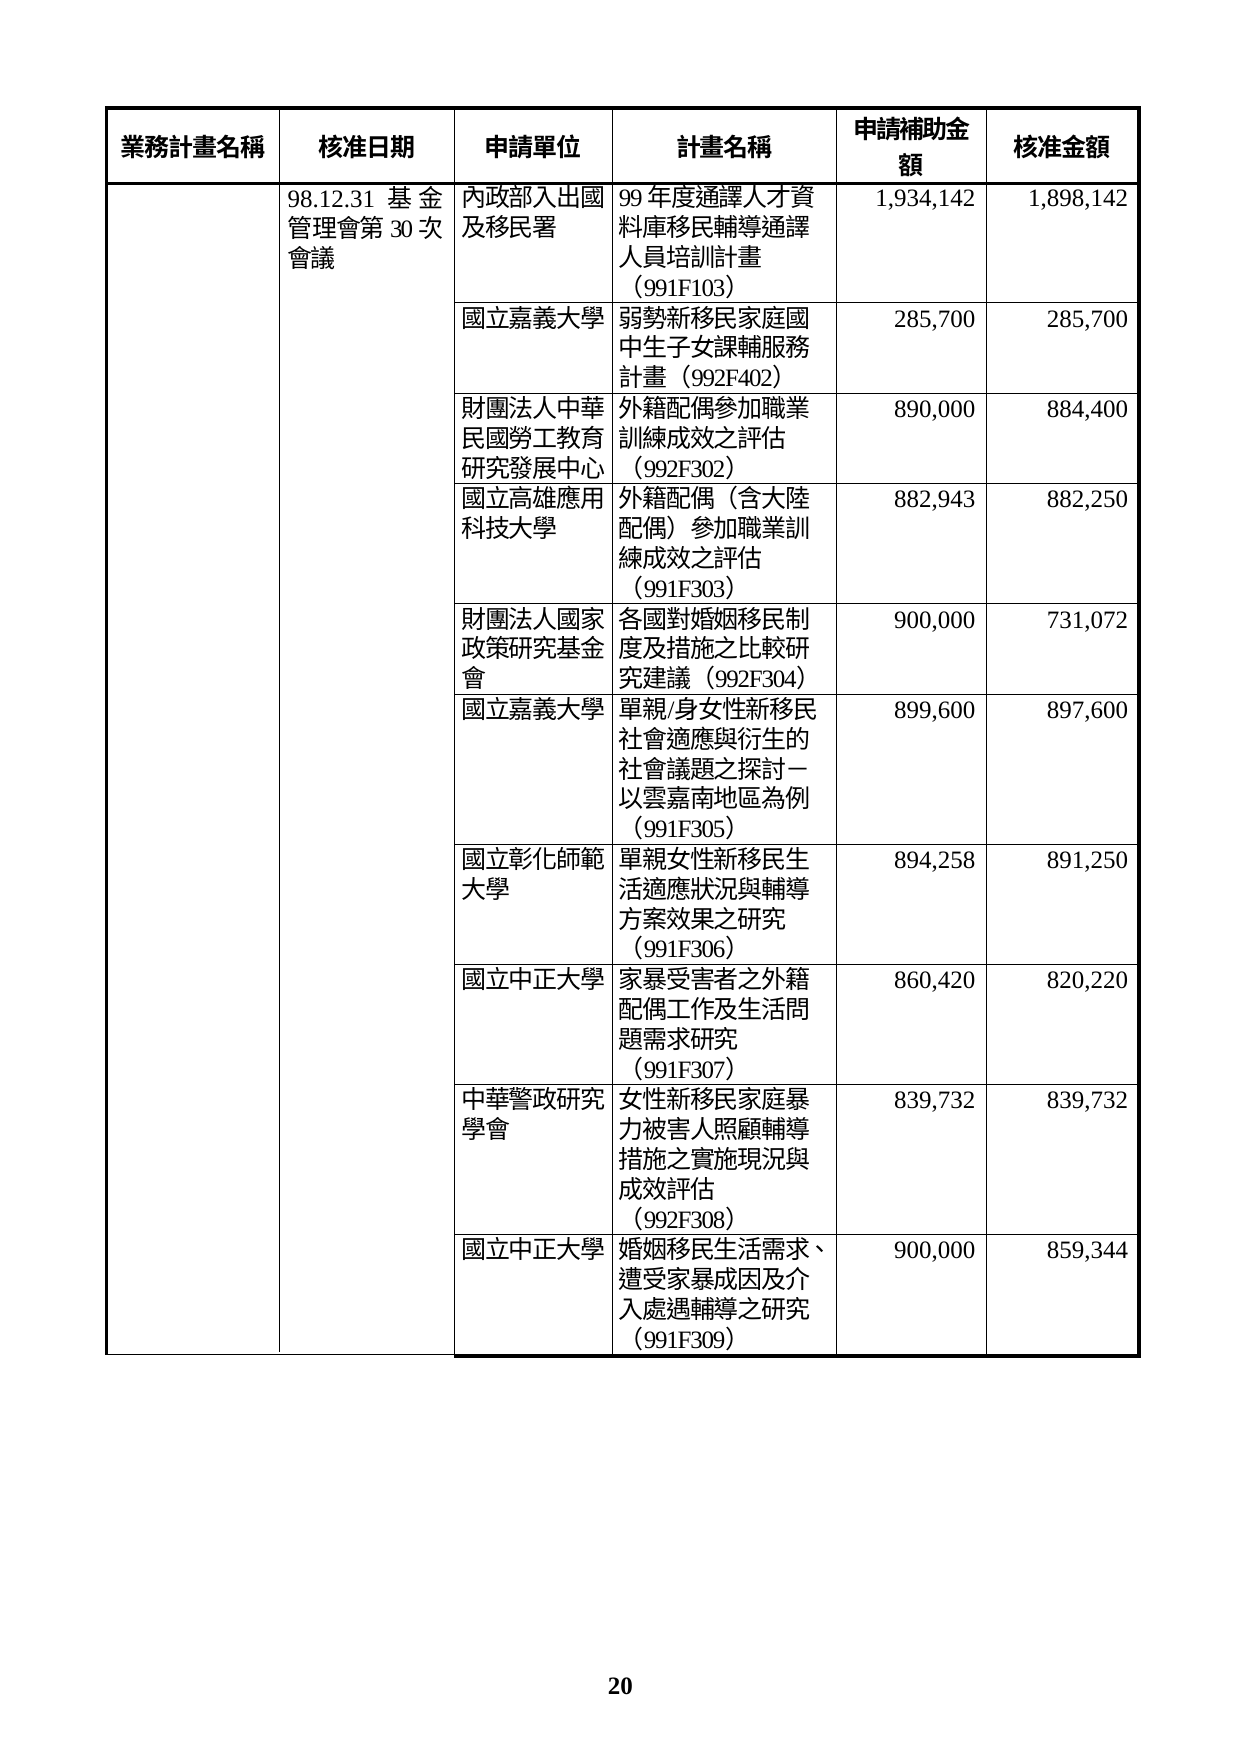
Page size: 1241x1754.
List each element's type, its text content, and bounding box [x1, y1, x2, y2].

table_cell 859,344 [987, 1235, 1137, 1354]
table_cell 897,600 [987, 695, 1137, 844]
table_cell 外籍配偶（含大陸配偶）參加職業訓練成效之評估（991F303） [613, 484, 836, 603]
table_cell 1,898,142 [987, 185, 1137, 302]
table_header 業務計畫名稱 [108, 110, 279, 182]
table_cell 外籍配偶參加職業訓練成效之評估（992F302） [613, 394, 836, 483]
table_cell 女性新移民家庭暴力被害人照顧輔導措施之實施現況與成效評估（992F308） [613, 1085, 836, 1234]
table_cell 單親女性新移民生活適應狀況與輔導方案效果之研究（991F306） [613, 845, 836, 964]
table_cell 國立嘉義大學 [455, 695, 612, 844]
table_cell 國立彰化師範大學 [455, 845, 612, 964]
table_cell 900,000 [837, 1235, 986, 1354]
table_cell 國立中正大學 [455, 1235, 612, 1354]
table_header 申請補助金額 [837, 110, 986, 182]
table_header 計畫名稱 [613, 110, 836, 182]
table_cell 中華警政研究學會 [455, 1085, 612, 1234]
table_cell 894,258 [837, 845, 986, 964]
table_header 核准日期 [280, 110, 454, 182]
table_cell 285,700 [987, 303, 1137, 393]
table_cell 財團法人國家政策研究基金會 [455, 604, 612, 694]
table_cell 839,732 [987, 1085, 1137, 1234]
table_cell 99年度通譯人才資料庫移民輔導通譯人員培訓計畫（991F103） [613, 185, 836, 302]
table_cell 弱勢新移民家庭國中生子女課輔服務計畫（992F402） [613, 303, 836, 393]
table_cell [108, 185, 280, 1354]
table_header 核准金額 [987, 110, 1137, 182]
table_cell 890,000 [837, 394, 986, 483]
table_cell 家暴受害者之外籍配偶工作及生活問題需求研究（991F307） [613, 965, 836, 1084]
table_cell 財團法人中華民國勞工教育研究發展中心 [455, 394, 612, 483]
table_cell 1,934,142 [837, 185, 986, 302]
table_cell 國立嘉義大學 [455, 303, 612, 393]
table_cell 98.12.31基金管理會第30次會議 [280, 185, 454, 1354]
table_cell 899,600 [837, 695, 986, 844]
table_cell 820,220 [987, 965, 1137, 1084]
table_cell 單親/身女性新移民社會適應與衍生的社會議題之探討－以雲嘉南地區為例（991F305） [613, 695, 836, 844]
table_cell 884,400 [987, 394, 1137, 483]
table_cell 839,732 [837, 1085, 986, 1234]
table_cell 891,250 [987, 845, 1137, 964]
table_cell 882,250 [987, 484, 1137, 603]
table_cell 285,700 [837, 303, 986, 393]
table_cell 婚姻移民生活需求、遭受家暴成因及介入處遇輔導之研究（991F309） [613, 1235, 836, 1354]
table_cell 731,072 [987, 604, 1137, 694]
table_cell 882,943 [837, 484, 986, 603]
table_cell 各國對婚姻移民制度及措施之比較研究建議（992F304） [613, 604, 836, 694]
table_header 申請單位 [455, 110, 612, 182]
table_cell 860,420 [837, 965, 986, 1084]
table_cell 國立高雄應用科技大學 [455, 484, 612, 603]
table_cell 內政部入出國及移民署 [455, 185, 612, 302]
table_cell 國立中正大學 [455, 965, 612, 1084]
table_cell 900,000 [837, 604, 986, 694]
